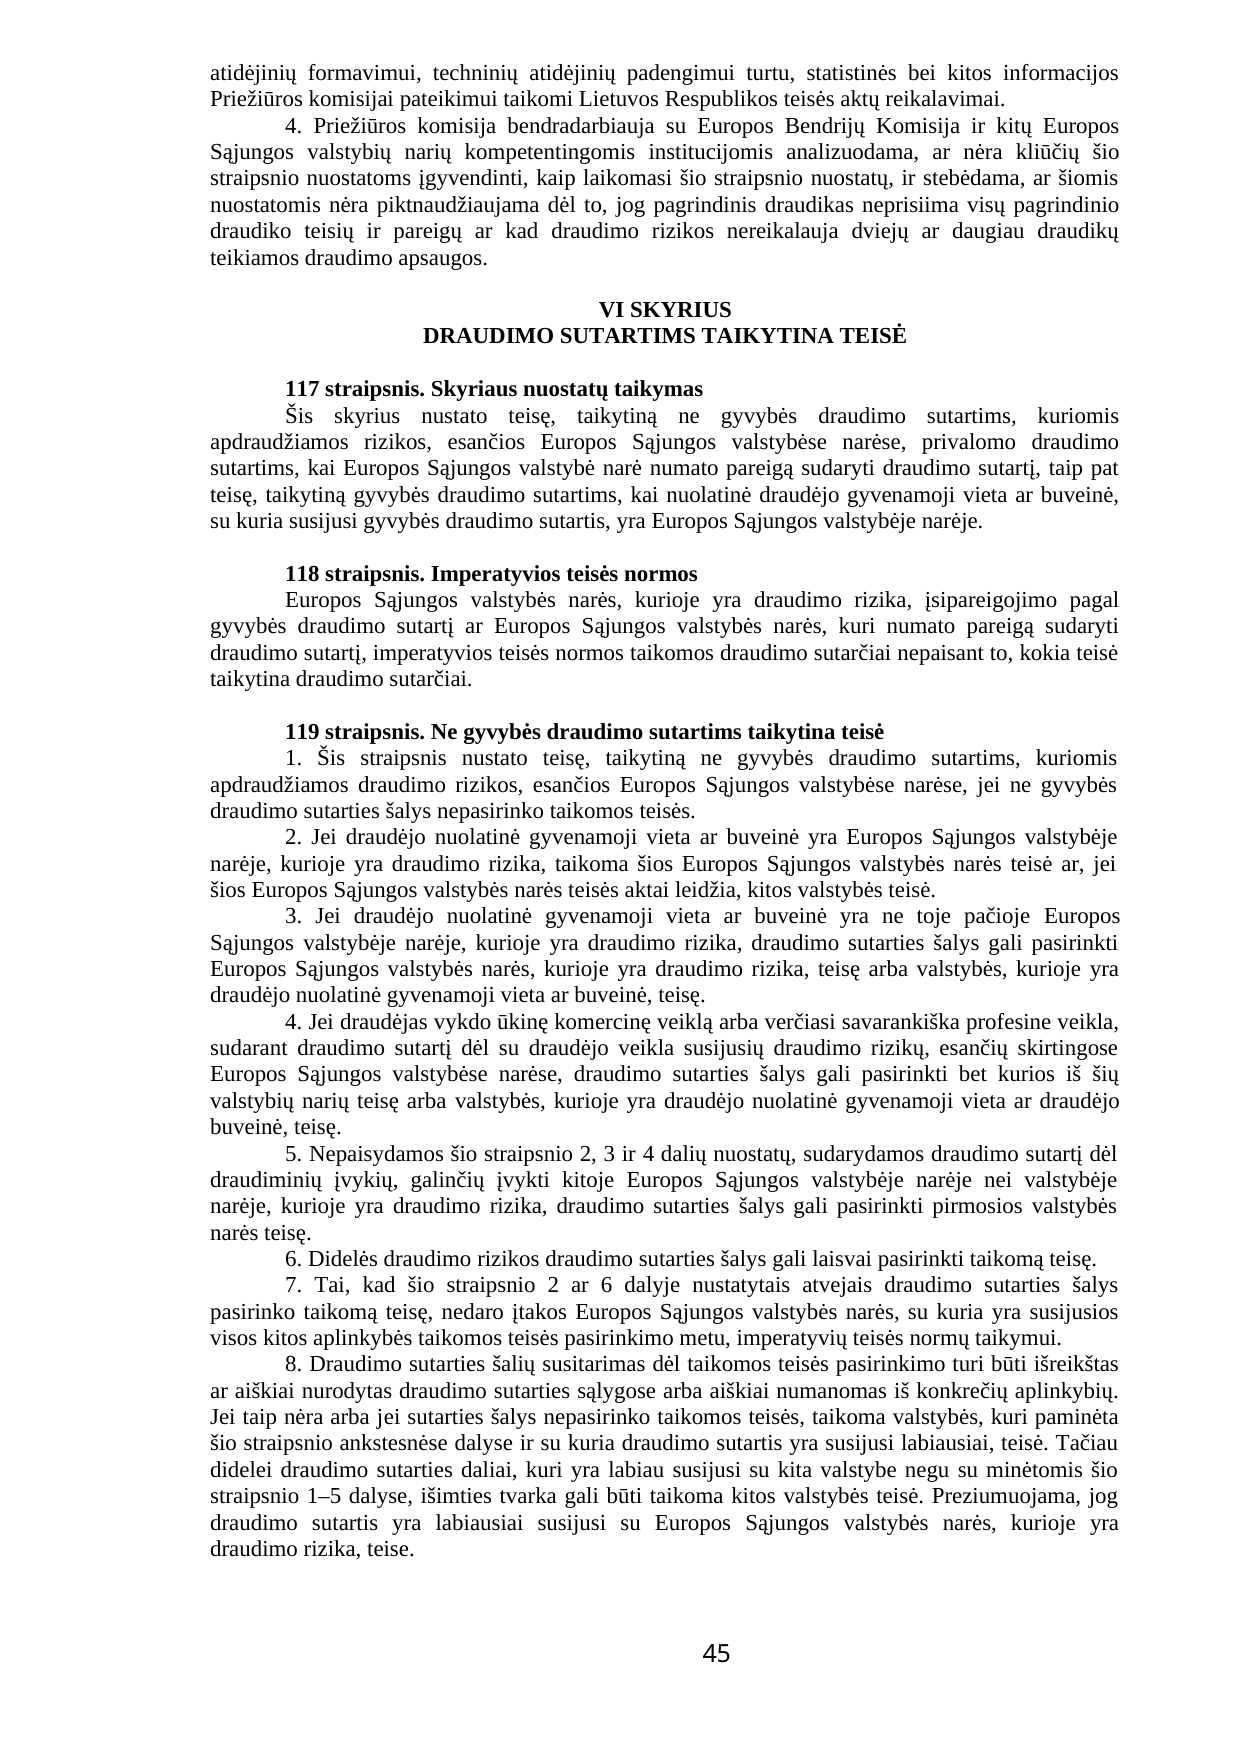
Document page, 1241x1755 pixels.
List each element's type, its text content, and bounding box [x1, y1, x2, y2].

text 117 straipsnis. Skyriaus nuostatų taikymas [210, 375, 1120, 402]
text 8. Draudimo sutarties šalių susitarimas dėl taikomos teisės pasirinkimo turi būti išreikštas ar aiškiai nurodytas draudimo sutarties sąlygose arba aiškiai numanomas iš konkrečių aplinkybių. Jei taip nėra arba jei sutarties šalys nepasirinko taikomos teisės, taikoma valstybės, kuri paminėta šio straipsnio ankstesnėse dalyse ir su kuria draudimo sutartis yra susijusi labiausiai, teisė. Tačiau didelei draudimo sutarties daliai, kuri yra labiau susijusi su kita valstybe negu su minėtomis šio straipsnio 1–5 dalyse, išimties tvarka gali būti taikoma kitos valstybės teisė. Preziumuojama, jog draudimo sutartis yra labiausiai susijusi su Europos Sąjungos valstybės narės, kurioje yra draudimo rizika, teise. [210, 1350, 1120, 1561]
text 3. Jei draudėjo nuolatinė gyvenamoji vieta ar buveinė yra ne toje pačioje Europos Sąjungos valstybėje narėje, kurioje yra draudimo rizika, draudimo sutarties šalys gali pasirinkti Europos Sąjungos valstybės narės, kurioje yra draudimo rizika, teisę arba valstybės, kurioje yra draudėjo nuolatinė gyvenamoji vieta ar buveinė, teisę. [210, 902, 1120, 1008]
text 4. Jei draudėjas vykdo ūkinę komercinę veiklą arba verčiasi savarankiška profesine veikla, sudarant draudimo sutartį dėl su draudėjo veikla susijusių draudimo rizikų, esančių skirtingose Europos Sąjungos valstybėse narėse, draudimo sutarties šalys gali pasirinkti bet kurios iš šių valstybių narių teisę arba valstybės, kurioje yra draudėjo nuolatinė gyvenamoji vieta ar draudėjo buveinė, teisę. [210, 1008, 1120, 1139]
subtitle DRAUDIMO SUTARTIMS TAIKYTINA TEISĖ [210, 323, 1120, 349]
text 1. Šis straipsnis nustato teisę, taikytiną ne gyvybės draudimo sutartims, kuriomis apdraudžiamos draudimo rizikos, esančios Europos Sąjungos valstybėse narėse, jei ne gyvybės draudimo sutarties šalys nepasirinko taikomos teisės. [210, 744, 1118, 823]
text 4. Priežiūros komisija bendradarbiauja su Europos Bendrijų Komisija ir kitų Europos Sąjungos valstybių narių kompetentingomis institucijomis analizuodama, ar nėra kliūčių šio straipsnio nuostatoms įgyvendinti, kaip laikomasi šio straipsnio nuostatų, ir stebėdama, ar šiomis nuostatomis nėra piktnaudžiaujama dėl to, jog pagrindinis draudikas neprisiima visų pagrindinio draudiko teisių ir pareigų ar kad draudimo rizikos nereikalauja dviejų ar daugiau draudikų teikiamos draudimo apsaugos. [210, 112, 1120, 270]
subtitle 118 straipsnis. Imperatyvios teisės normos [210, 560, 1120, 586]
text Šis skyrius nustato teisę, taikytiną ne gyvybės draudimo sutartims, kuriomis apdraudžiamos rizikos, esančios Europos Sąjungos valstybėse narėse, privalomo draudimo sutartims, kai Europos Sąjungos valstybė narė numato pareigą sudaryti draudimo sutartį, taip pat teisę, taikytiną gyvybės draudimo sutartims, kai nuolatinė draudėjo gyvenamoji vieta ar buveinė, su kuria susijusi gyvybės draudimo sutartis, yra Europos Sąjungos valstybėje narėje. [210, 402, 1120, 533]
text 6. Didelės draudimo rizikos draudimo sutarties šalys gali laisvai pasirinkti taikomą teisę. [210, 1245, 1120, 1271]
subtitle 119 straipsnis. Ne gyvybės draudimo sutartims taikytina teisė [210, 718, 1120, 744]
text Europos Sąjungos valstybės narės, kurioje yra draudimo rizika, įsipareigojimo pagal gyvybės draudimo sutartį ar Europos Sąjungos valstybės narės, kuri numato pareigą sudaryti draudimo sutartį, imperatyvios teisės normos taikomos draudimo sutarčiai nepaisant to, kokia teisė taikytina draudimo sutarčiai. [210, 586, 1120, 692]
text atidėjinių formavimui, techninių atidėjinių padengimui turtu, statistinės bei kitos informacijos Priežiūros komisijai pateikimui taikomi Lietuvos Respublikos teisės aktų reikalavimai. [210, 59, 1120, 112]
text VI SKYRIUS [210, 296, 1120, 323]
text 7. Tai, kad šio straipsnio 2 ar 6 dalyje nustatytais atvejais draudimo sutarties šalys pasirinko taikomą teisę, nedaro įtakos Europos Sąjungos valstybės narės, su kuria yra susijusios visos kitos aplinkybės taikomos teisės pasirinkimo metu, imperatyvių teisės normų taikymui. [210, 1271, 1120, 1350]
text 2. Jei draudėjo nuolatinė gyvenamoji vieta ar buveinė yra Europos Sąjungos valstybėje narėje, kurioje yra draudimo rizika, taikoma šios Europos Sąjungos valstybės narės teisė ar, jei šios Europos Sąjungos valstybės narės teisės aktai leidžia, kitos valstybės teisė. [210, 823, 1118, 902]
text 5. Nepaisydamos šio straipsnio 2, 3 ir 4 dalių nuostatų, sudarydamos draudimo sutartį dėl draudiminių įvykių, galinčių įvykti kitoje Europos Sąjungos valstybėje narėje nei valstybėje narėje, kurioje yra draudimo rizika, draudimo sutarties šalys gali pasirinkti pirmosios valstybės narės teisę. [210, 1139, 1118, 1245]
